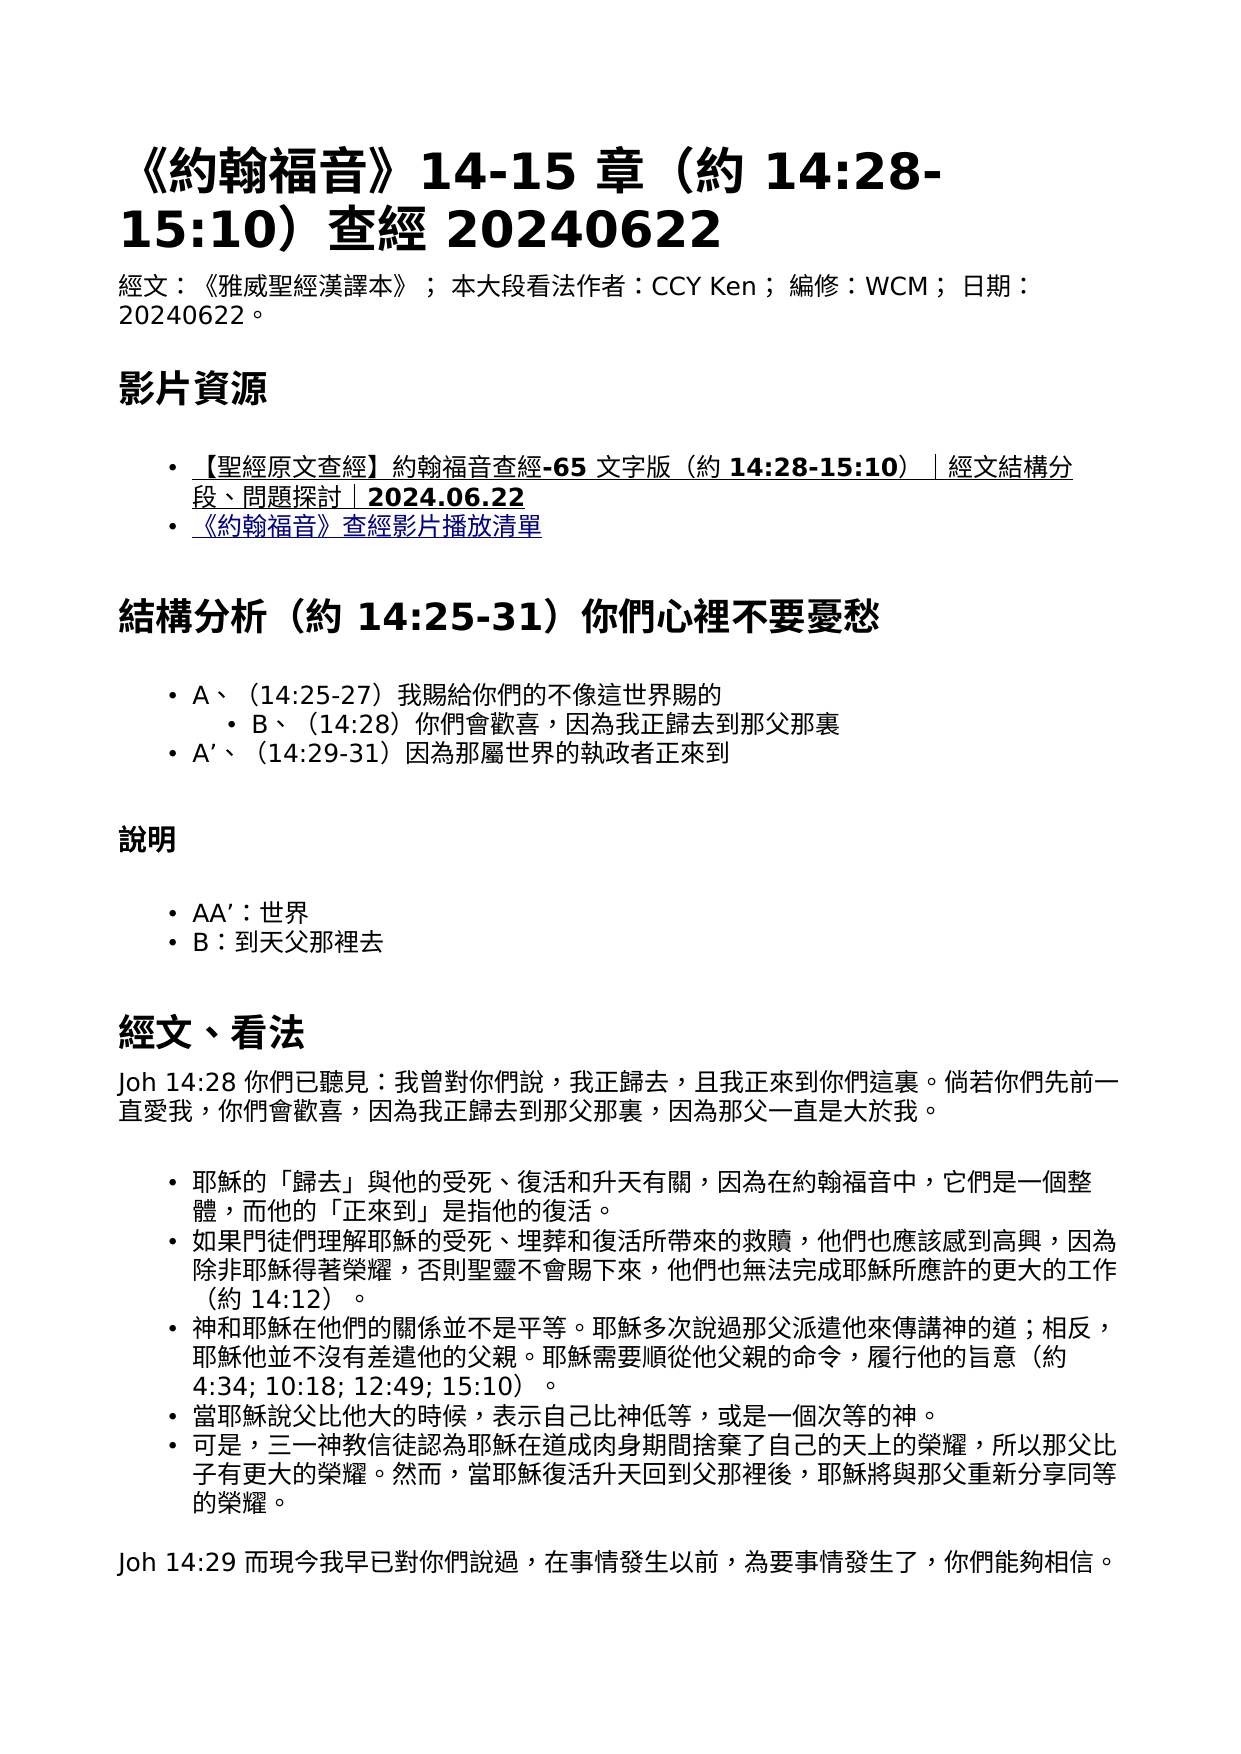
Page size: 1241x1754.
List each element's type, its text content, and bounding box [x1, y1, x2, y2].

subtitle 經文、看法 [118, 1012, 1122, 1056]
list 可是，三一神教信徒認為耶穌在道成肉身期間捨棄了自己的天上的榮耀，所以那父比子有更大的榮耀。然而，當耶穌復活升天回到父那裡後，耶穌將與那父重新分享同等的榮耀。 [177, 1431, 1122, 1518]
list 【聖經原文查經】約翰福音查經-65 文字版（約 14:28-15:10）｜經文結構分段、問題探討｜2024.06.22 [177, 453, 1122, 512]
list 《約翰福音》查經影片播放清單 [177, 512, 1122, 541]
list B、（14:28）你們會歡喜，因為我正歸去到那父那裏 [236, 710, 1122, 739]
text Joh 14:28 你們已聽見：我曾對你們說，我正歸去，且我正來到你們這裏。倘若你們先前一直愛我，你們會歡喜，因為我正歸去到那父那裏，因為那父一直是大於我。 [118, 1068, 1122, 1126]
list A、（14:25-27）我賜給你們的不像這世界賜的 [177, 681, 1122, 710]
list 神和耶穌在他們的關係並不是平等。耶穌多次說過那父派遣他來傳講神的道；相反，耶穌他並不沒有差遣他的父親。耶穌需要順從他父親的命令，履行他的旨意（約 4:34; 10:18; 12:49; 15:10）。 [177, 1314, 1122, 1402]
list B：到天父那裡去 [177, 928, 1122, 957]
list 如果門徒們理解耶穌的受死、埋葬和復活所帶來的救贖，他們也應該感到高興，因為除非耶穌得著榮耀，否則聖靈不會賜下來，他們也無法完成耶穌所應許的更大的工作（約 14:12）。 [177, 1227, 1122, 1314]
subtitle 《約翰福音》14-15 章（約 14:28-15:10）查經 20240622 [118, 143, 1122, 259]
list 當耶穌說父比他大的時候，表示自己比神低等，或是一個次等的神。 [177, 1402, 1122, 1431]
list AA’：世界 [177, 899, 1122, 928]
subtitle 影片資源 [118, 368, 1122, 412]
subtitle 說明 [118, 823, 1122, 857]
text 經文：《雅威聖經漢譯本》； 本大段看法作者：CCY Ken； 編修：WCM； 日期：20240622。 [118, 272, 1122, 330]
list 耶穌的「歸去」與他的受死、復活和升天有關，因為在約翰福音中，它們是一個整體，而他的「正來到」是指他的復活。 [177, 1168, 1122, 1227]
list A’、（14:29-31）因為那屬世界的執政者正來到 [177, 739, 1122, 769]
subtitle 結構分析（約 14:25-31）你們心裡不要憂愁 [118, 596, 1122, 639]
text Joh 14:29 而現今我早已對你們說過，在事情發生以前，為要事情發生了，你們能夠相信。 [118, 1548, 1122, 1577]
